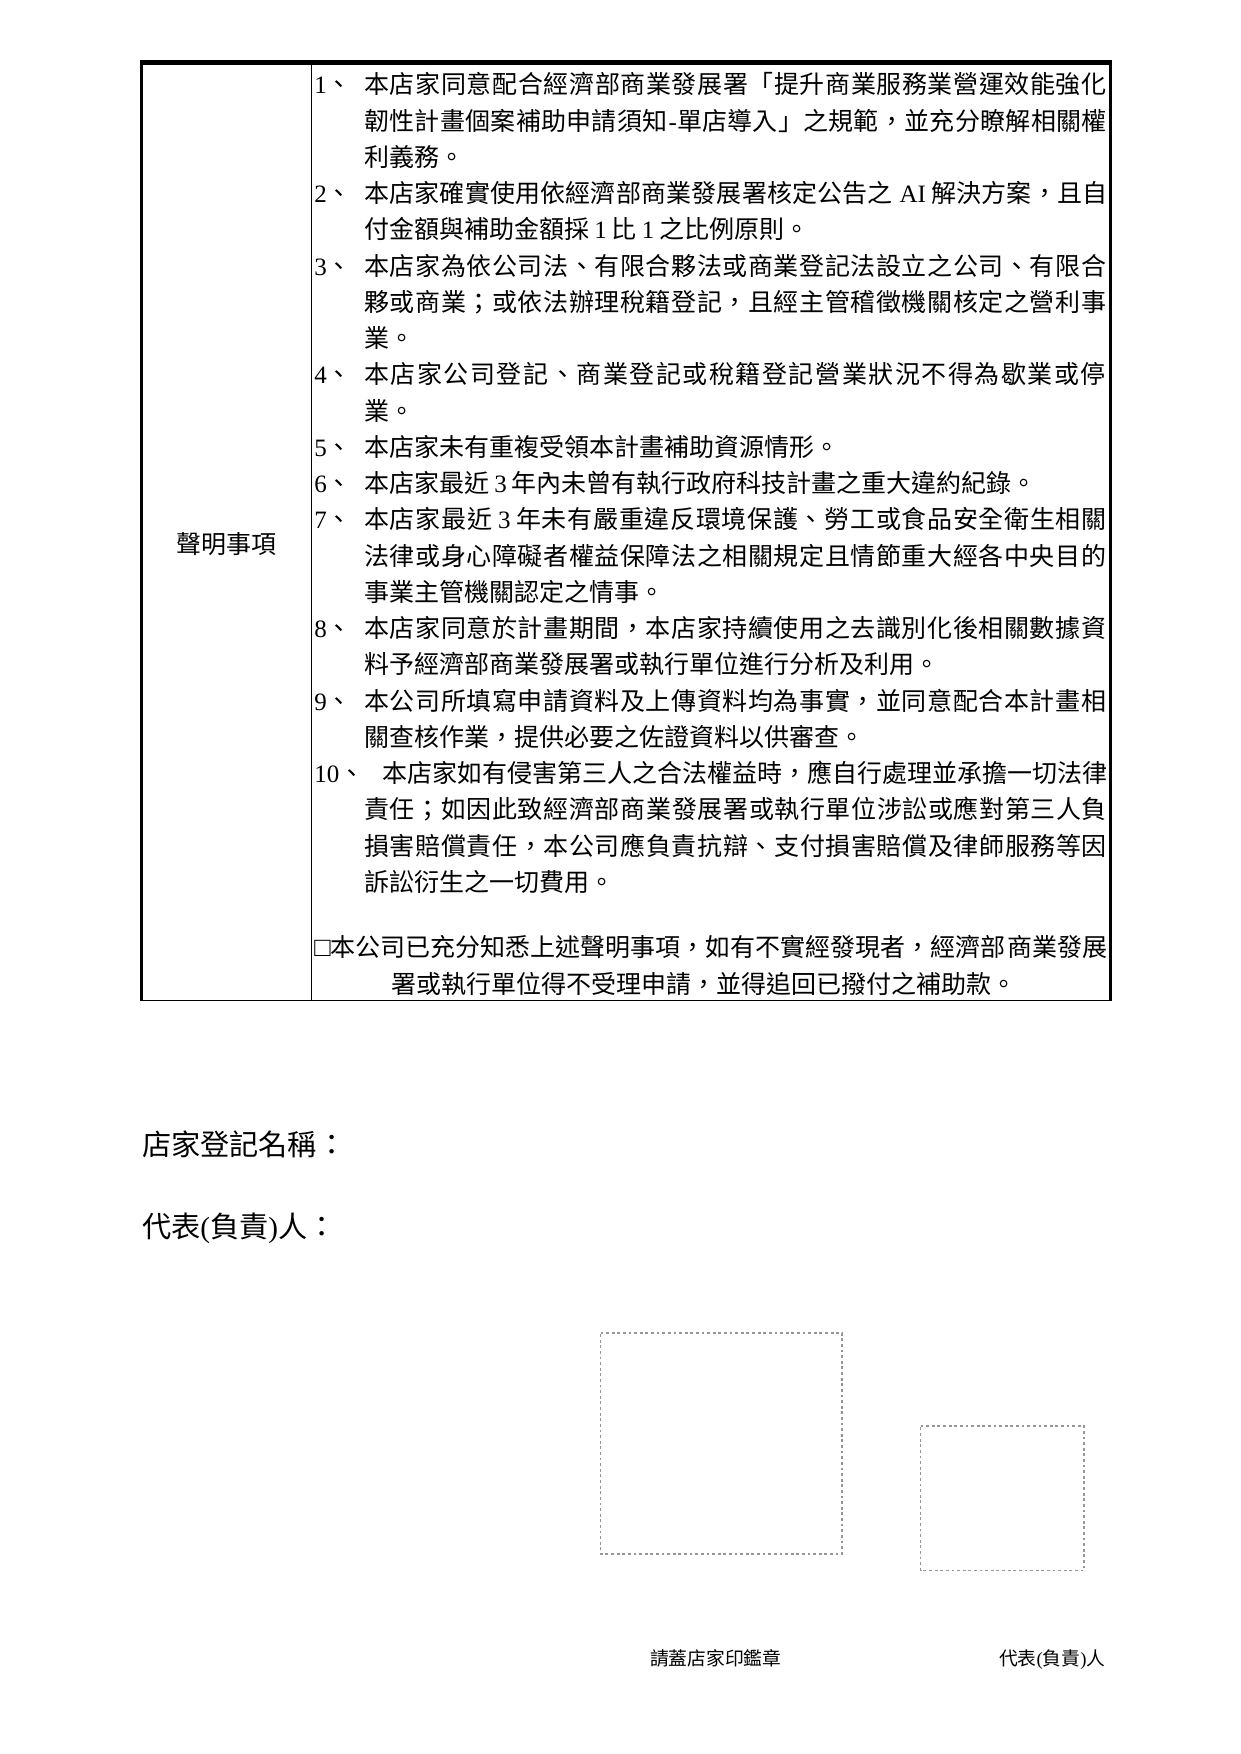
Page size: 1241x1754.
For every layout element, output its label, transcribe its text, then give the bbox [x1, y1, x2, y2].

text 代表(負責)人： [142, 1183, 1110, 1245]
table_cell 本店家同意配合經濟部商業發展署「提升商業服務業營運效能強化韌性計畫個案補助申請須知-單店導入」之規範，並充分瞭解相關權利義務。 本店家確實使用依經濟部商業發展署核定公告之AI解決方案，且自付金額與補助金額採1比1之比例原則。 本店家為依公司法、有限合夥法或商業登記法設立之公司、有限合夥或商業；或依法辦理稅籍登記，且經主管稽徵機關核定之營利事業。 本店家公司登記、商業登記或稅籍登記營業狀況不得為歇業或停業。 本店家未有重複受領本計畫補助資源情形。 本店家最近3年內未曾有執行政府科技計畫之重大違約紀錄。 本店家最近3年未有嚴重違反環境保護、勞工或食品安全衛生相關法律或身心障礙者權益保障法之相關規定且情節重大經各中央目的事業主管機關認定之情事。 本店家同意於計畫期間，本店家持續使用之去識別化後相關數據資料予經濟部商業發展署或執行單位進行分析及利用。 本公司所填寫申請資料及上傳資料均為事實，並同意配合本計畫相關查核作業，提供必要之佐證資料以供審查。 本店家如有侵害第三人之合法權益時，應自行處理並承擔一切法律責任；如因此致經濟部商業發展署或執行單位涉訟或應對第三人負損害賠償責任，本公司應負責抗辯、支付損害賠償及律師服務等因訴訟衍生之一切費用。 □本公司已充分知悉上述聲明事項，如有不實經發現者，經濟部商業發展署或執行單位得不受理申請，並得追回已撥付之補助款。 [312, 65, 1109, 1000]
text 店家登記名稱： [142, 1101, 1110, 1164]
table_cell 聲明事項 [143, 65, 311, 1000]
text 請蓋店家印鑑章 代表(負責)人 [142, 1614, 1110, 1676]
